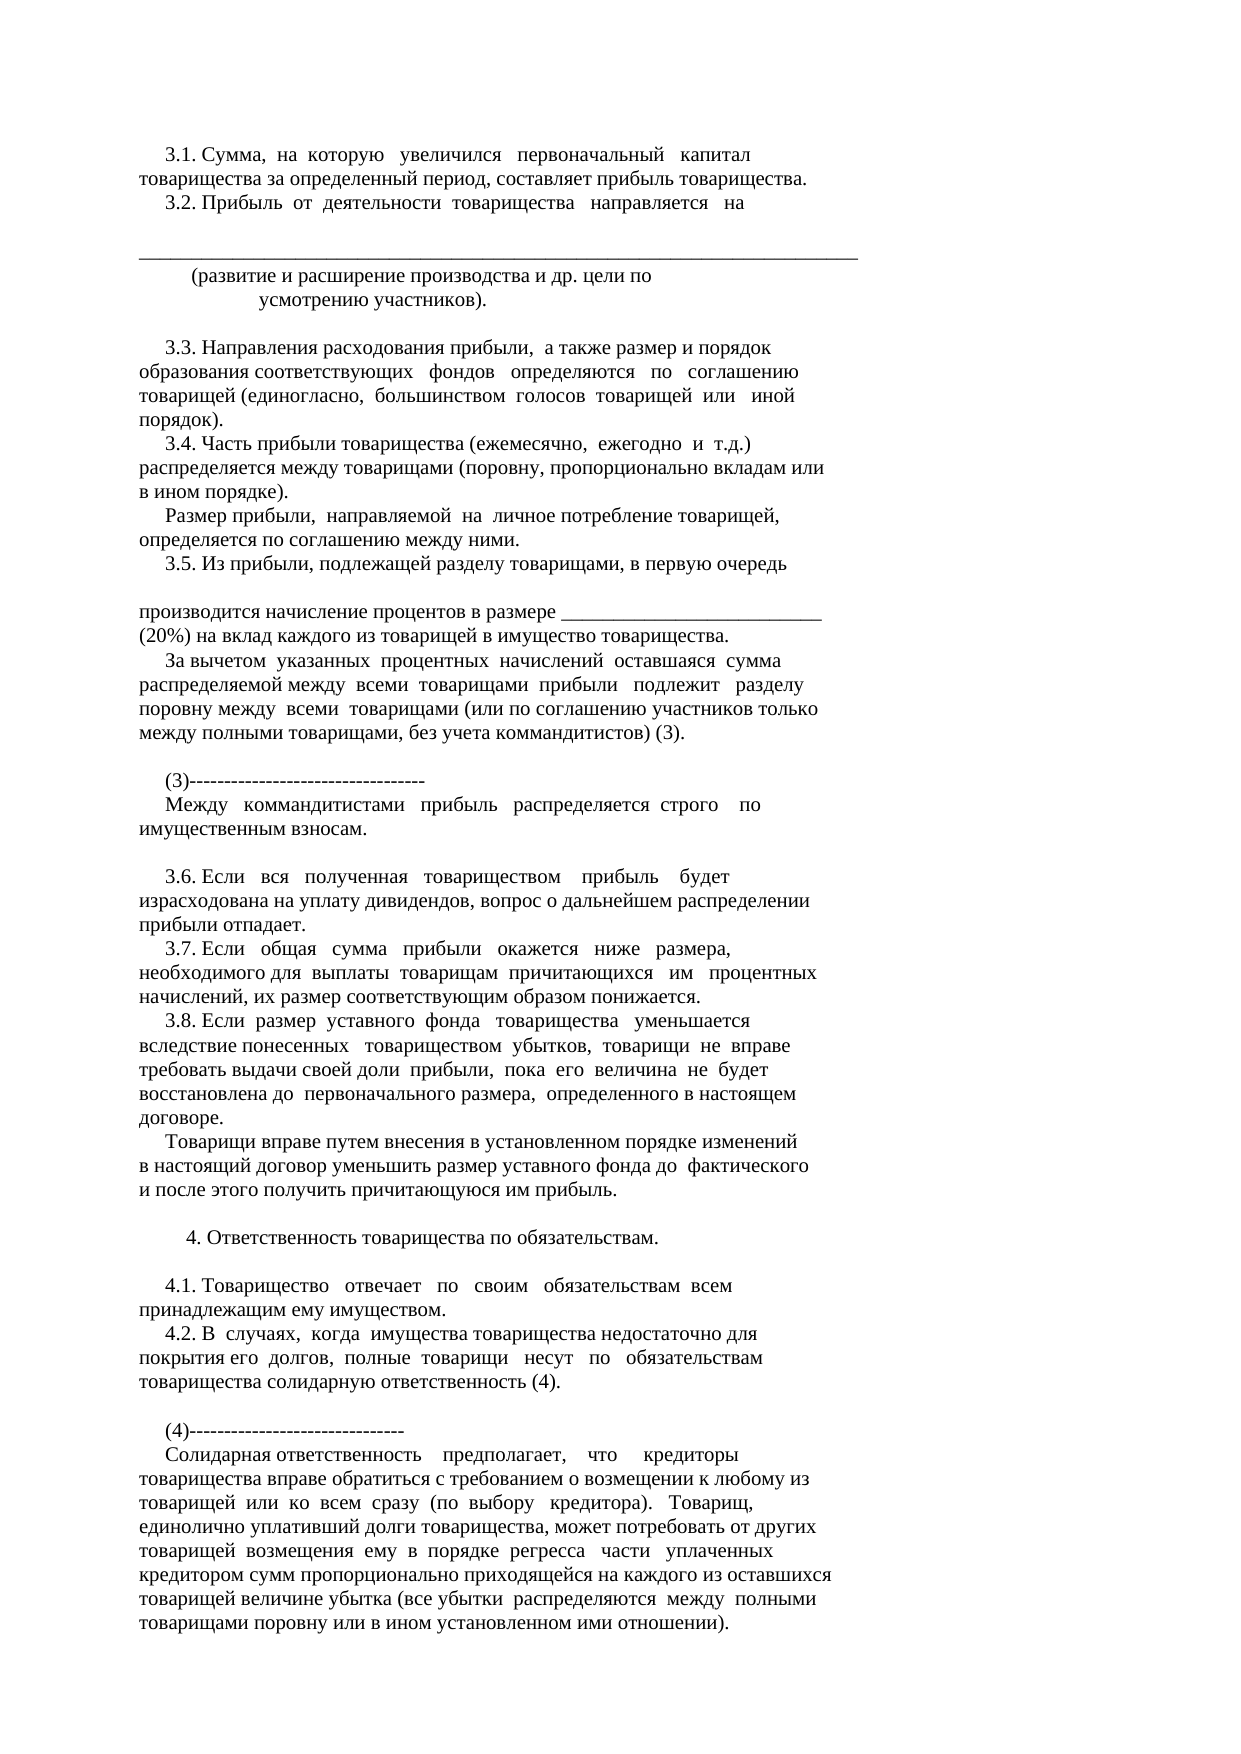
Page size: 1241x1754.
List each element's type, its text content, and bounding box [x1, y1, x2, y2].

text усмотрению участников). [118, 287, 1122, 311]
text _____________________________________________________________________ [118, 238, 1122, 262]
text порядок). [118, 407, 1122, 431]
text покрытия его долгов, полные товарищи несут по обязательствам [118, 1345, 1122, 1369]
text производится начисление процентов в размере _________________________ [118, 599, 1122, 623]
text 3.4. Часть прибыли товарищества (ежемесячно, ежегодно и т.д.) [118, 431, 1122, 455]
text единолично уплативший долги товарищества, может потребовать от других [118, 1514, 1122, 1538]
text израсходована на уплату дивидендов, вопрос о дальнейшем распределении [118, 888, 1122, 912]
text товарищей (единогласно, большинством голосов товарищей или иной [118, 383, 1122, 407]
text и после этого получить причитающуюся им прибыль. [118, 1177, 1122, 1201]
text (развитие и расширение производства и др. цели по [118, 262, 1122, 287]
text начислений, их размер соответствующим образом понижается. [118, 984, 1122, 1008]
text в настоящий договор уменьшить размер уставного фонда до фактического [118, 1153, 1122, 1177]
text распределяется между товарищами (поровну, пропорционально вкладам или [118, 455, 1122, 479]
text кредитором сумм пропорционально приходящейся на каждого из оставшихся [118, 1562, 1122, 1586]
text товарищей возмещения ему в порядке регресса части уплаченных [118, 1538, 1122, 1562]
text 3.1. Сумма, на которую увеличился первоначальный капитал [118, 142, 1122, 166]
text 4. Ответственность товарищества по обязательствам. [118, 1225, 1122, 1249]
text распределяемой между всеми товарищами прибыли подлежит разделу [118, 672, 1122, 696]
text вследствие понесенных товариществом убытков, товарищи не вправе [118, 1032, 1122, 1057]
text 3.6. Если вся полученная товариществом прибыль будет [118, 864, 1122, 888]
text в ином порядке). [118, 479, 1122, 503]
text За вычетом указанных процентных начислений оставшаяся сумма [118, 647, 1122, 672]
text 3.7. Если общая сумма прибыли окажется ниже размера, [118, 936, 1122, 960]
text товарищами поровну или в ином установленном ими отношении). [118, 1610, 1122, 1634]
text 3.3. Направления расходования прибыли, а также размер и порядок [118, 335, 1122, 359]
text товарищества за определенный период, составляет прибыль товарищества. [118, 166, 1122, 190]
text товарищества вправе обратиться с требованием о возмещении к любому из [118, 1466, 1122, 1490]
text 4.1. Товарищество отвечает по своим обязательствам всем [118, 1273, 1122, 1297]
text товарищей величине убытка (все убытки распределяются между полными [118, 1586, 1122, 1610]
text поровну между всеми товарищами (или по соглашению участников только [118, 696, 1122, 720]
text 4.2. В случаях, когда имущества товарищества недостаточно для [118, 1321, 1122, 1345]
text между полными товарищами, без учета коммандитистов) (3). [118, 720, 1122, 744]
text Товарищи вправе путем внесения в установленном порядке изменений [118, 1129, 1122, 1153]
text принадлежащим ему имуществом. [118, 1297, 1122, 1321]
text 3.2. Прибыль от деятельности товарищества направляется на [118, 190, 1122, 214]
text требовать выдачи своей доли прибыли, пока его величина не будет [118, 1057, 1122, 1081]
text восстановлена до первоначального размера, определенного в настоящем [118, 1081, 1122, 1105]
text (3)---------------------------------- [118, 768, 1122, 792]
text имущественным взносам. [118, 816, 1122, 840]
text Между коммандитистами прибыль распределяется строго по [118, 792, 1122, 816]
text (4)------------------------------- [118, 1417, 1122, 1442]
text товарищей или ко всем сразу (по выбору кредитора). Товарищ, [118, 1490, 1122, 1514]
text Размер прибыли, направляемой на личное потребление товарищей, [118, 503, 1122, 527]
text договоре. [118, 1105, 1122, 1129]
text необходимого для выплаты товарищам причитающихся им процентных [118, 960, 1122, 984]
text образования соответствующих фондов определяются по соглашению [118, 359, 1122, 383]
text (20%) на вклад каждого из товарищей в имущество товарищества. [118, 623, 1122, 647]
text 3.8. Если размер уставного фонда товарищества уменьшается [118, 1008, 1122, 1032]
text определяется по соглашению между ними. [118, 527, 1122, 551]
text 3.5. Из прибыли, подлежащей разделу товарищами, в первую очередь [118, 551, 1122, 575]
text Солидарная ответственность предполагает, что кредиторы [118, 1442, 1122, 1466]
text прибыли отпадает. [118, 912, 1122, 936]
text товарищества солидарную ответственность (4). [118, 1369, 1122, 1393]
